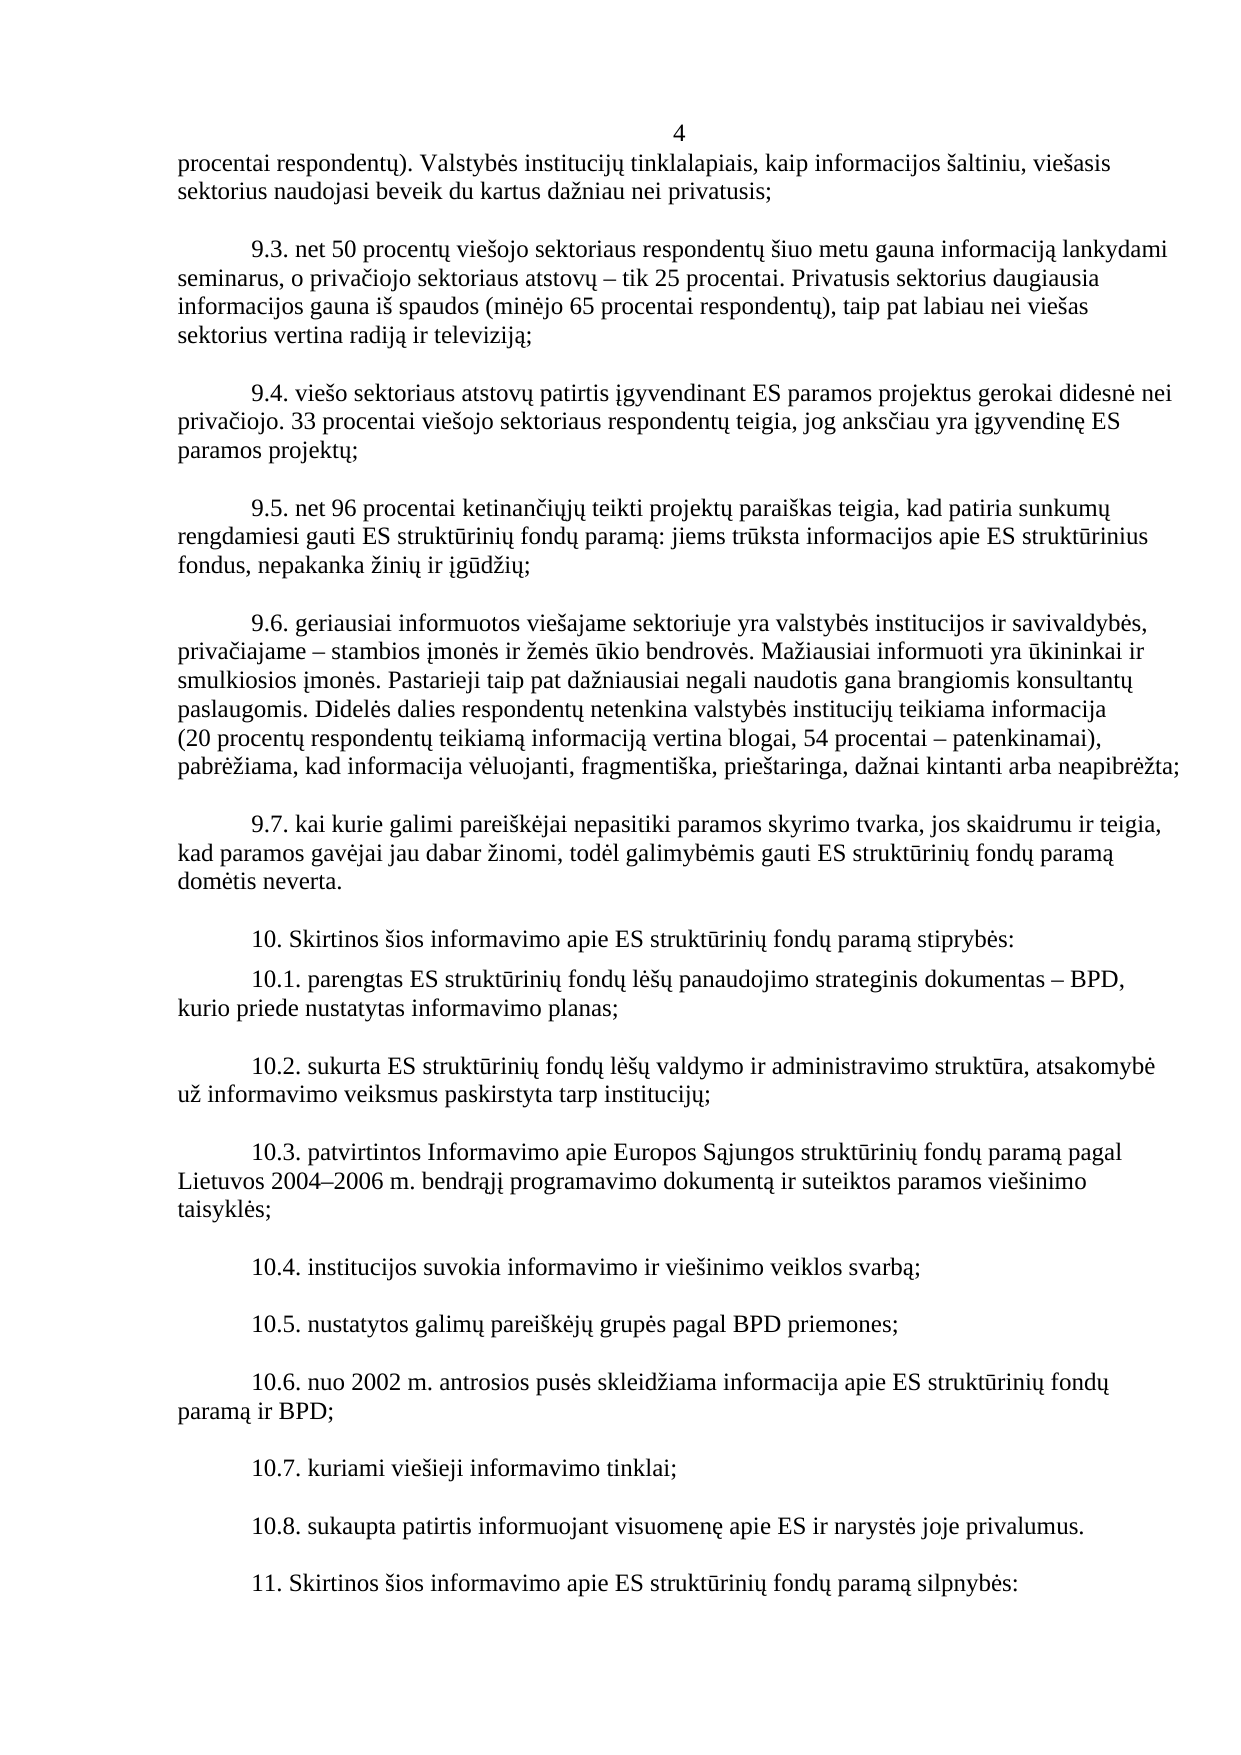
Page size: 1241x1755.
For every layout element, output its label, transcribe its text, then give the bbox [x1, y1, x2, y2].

text 10.8. sukaupta patirtis informuojant visuomenę apie ES ir narystės joje privalumus. [177, 1511, 1181, 1539]
text 9.3. net 50 procentų viešojo sektoriaus respondentų šiuo metu gauna informaciją lankydami seminarus, o privačiojo sektoriaus atstovų – tik 25 procentai. Privatusis sektorius daugiausia informacijos gauna iš spaudos (minėjo 65 procentai respondentų), taip pat labiau nei viešas sektorius vertina radiją ir televiziją; [177, 234, 1181, 349]
text 10.3. patvirtintos Informavimo apie Europos Sąjungos struktūrinių fondų paramą pagal Lietuvos 2004–2006 m. bendrąjį programavimo dokumentą ir suteiktos paramos viešinimo taisyklės; [177, 1137, 1181, 1223]
text 10.1. parengtas ES struktūrinių fondų lėšų panaudojimo strateginis dokumentas – BPD, kurio priede nustatytas informavimo planas; [177, 964, 1181, 1022]
text 9.4. viešo sektoriaus atstovų patirtis įgyvendinant ES paramos projektus gerokai didesnė nei privačiojo. 33 procentai viešojo sektoriaus respondentų teigia, jog anksčiau yra įgyvendinę ES paramos projektų; [177, 378, 1181, 464]
text 10.7. kuriami viešieji informavimo tinklai; [177, 1453, 1181, 1482]
text 10.2. sukurta ES struktūrinių fondų lėšų valdymo ir administravimo struktūra, atsakomybė už informavimo veiksmus paskirstyta tarp institucijų; [177, 1051, 1181, 1108]
text 11. Skirtinos šios informavimo apie ES struktūrinių fondų paramą silpnybės: [177, 1568, 1181, 1597]
text 9.6. geriausiai informuotos viešajame sektoriuje yra valstybės institucijos ir savivaldybės, privačiajame – stambios įmonės ir žemės ūkio bendrovės. Mažiausiai informuoti yra ūkininkai ir smulkiosios įmonės. Pastarieji taip pat dažniausiai negali naudotis gana brangiomis konsultantų paslaugomis. Didelės dalies respondentų netenkina valstybės institucijų teikiama informacija (20 procentų respondentų teikiamą informaciją vertina blogai, 54 procentai – patenkinamai), pabrėžiama, kad informacija vėluojanti, fragmentiška, prieštaringa, dažnai kintanti arba neapibrėžta; [177, 608, 1181, 780]
text 10.4. institucijos suvokia informavimo ir viešinimo veiklos svarbą; [177, 1252, 1181, 1281]
text 9.5. net 96 procentai ketinančiųjų teikti projektų paraiškas teigia, kad patiria sunkumų rengdamiesi gauti ES struktūrinių fondų paramą: jiems trūksta informacijos apie ES struktūrinius fondus, nepakanka žinių ir įgūdžių; [177, 493, 1181, 579]
text procentai respondentų). Valstybės institucijų tinklalapiais, kaip informacijos šaltiniu, viešasis sektorius naudojasi beveik du kartus dažniau nei privatusis; [177, 148, 1181, 205]
text 9.7. kai kurie galimi pareiškėjai nepasitiki paramos skyrimo tvarka, jos skaidrumu ir teigia, kad paramos gavėjai jau dabar žinomi, todėl galimybėmis gauti ES struktūrinių fondų paramą domėtis neverta. [177, 809, 1181, 895]
text 10.6. nuo 2002 m. antrosios pusės skleidžiama informacija apie ES struktūrinių fondų paramą ir BPD; [177, 1367, 1181, 1424]
text 10. Skirtinos šios informavimo apie ES struktūrinių fondų paramą stiprybės: [177, 924, 1181, 953]
text 10.5. nustatytos galimų pareiškėjų grupės pagal BPD priemones; [177, 1309, 1181, 1338]
